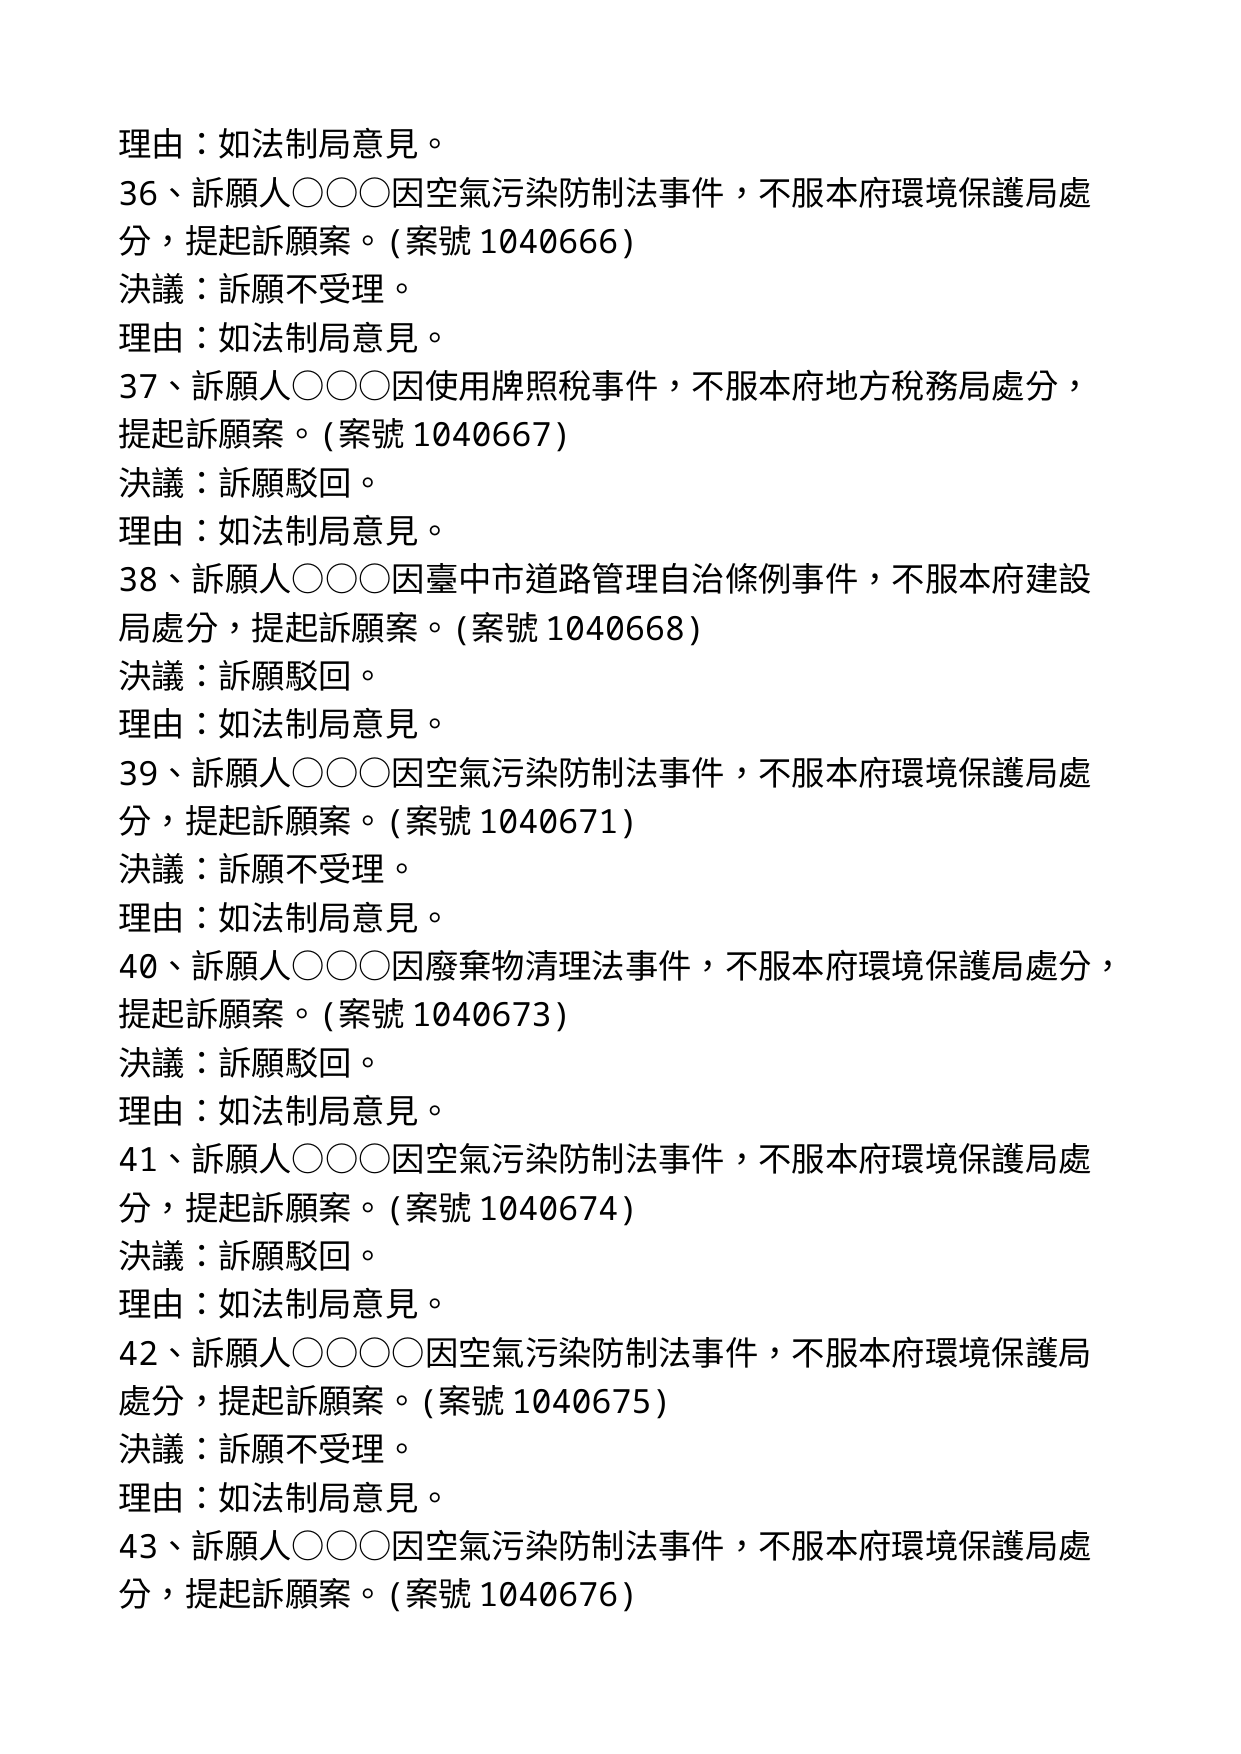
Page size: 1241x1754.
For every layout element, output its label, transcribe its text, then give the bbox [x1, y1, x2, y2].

text 36、訴願人○○○因空氣污染防制法事件，不服本府環境保護局處分，提起訴願案。(案號1040666) [118, 166, 1122, 263]
text 理由：如法制局意見。 [118, 505, 1122, 553]
text 決議：訴願不受理。 [118, 1423, 1122, 1471]
text 決議：訴願駁回。 [118, 1230, 1122, 1278]
text 決議：訴願不受理。 [118, 263, 1122, 311]
text 決議：訴願不受理。 [118, 843, 1122, 891]
text 理由：如法制局意見。 [118, 118, 1122, 166]
text 37、訴願人○○○因使用牌照稅事件，不服本府地方稅務局處分，提起訴願案。(案號1040667) [118, 360, 1122, 457]
text 理由：如法制局意見。 [118, 1278, 1122, 1326]
text 理由：如法制局意見。 [118, 1471, 1122, 1520]
text 決議：訴願駁回。 [118, 1037, 1122, 1085]
text 38、訴願人○○○因臺中市道路管理自治條例事件，不服本府建設局處分，提起訴願案。(案號1040668) [118, 553, 1122, 650]
text 43、訴願人○○○因空氣污染防制法事件，不服本府環境保護局處分，提起訴願案。(案號1040676) [118, 1520, 1122, 1617]
text 理由：如法制局意見。 [118, 698, 1122, 746]
text 理由：如法制局意見。 [118, 891, 1122, 940]
text 理由：如法制局意見。 [118, 1085, 1122, 1133]
text 40、訴願人○○○因廢棄物清理法事件，不服本府環境保護局處分，提起訴願案。(案號1040673) [118, 940, 1122, 1037]
text 41、訴願人○○○因空氣污染防制法事件，不服本府環境保護局處分，提起訴願案。(案號1040674) [118, 1133, 1122, 1230]
text 理由：如法制局意見。 [118, 311, 1122, 360]
text 決議：訴願駁回。 [118, 650, 1122, 698]
text 42、訴願人○○○○因空氣污染防制法事件，不服本府環境保護局處分，提起訴願案。(案號1040675) [118, 1326, 1122, 1423]
text 決議：訴願駁回。 [118, 457, 1122, 505]
text 39、訴願人○○○因空氣污染防制法事件，不服本府環境保護局處分，提起訴願案。(案號1040671) [118, 746, 1122, 843]
